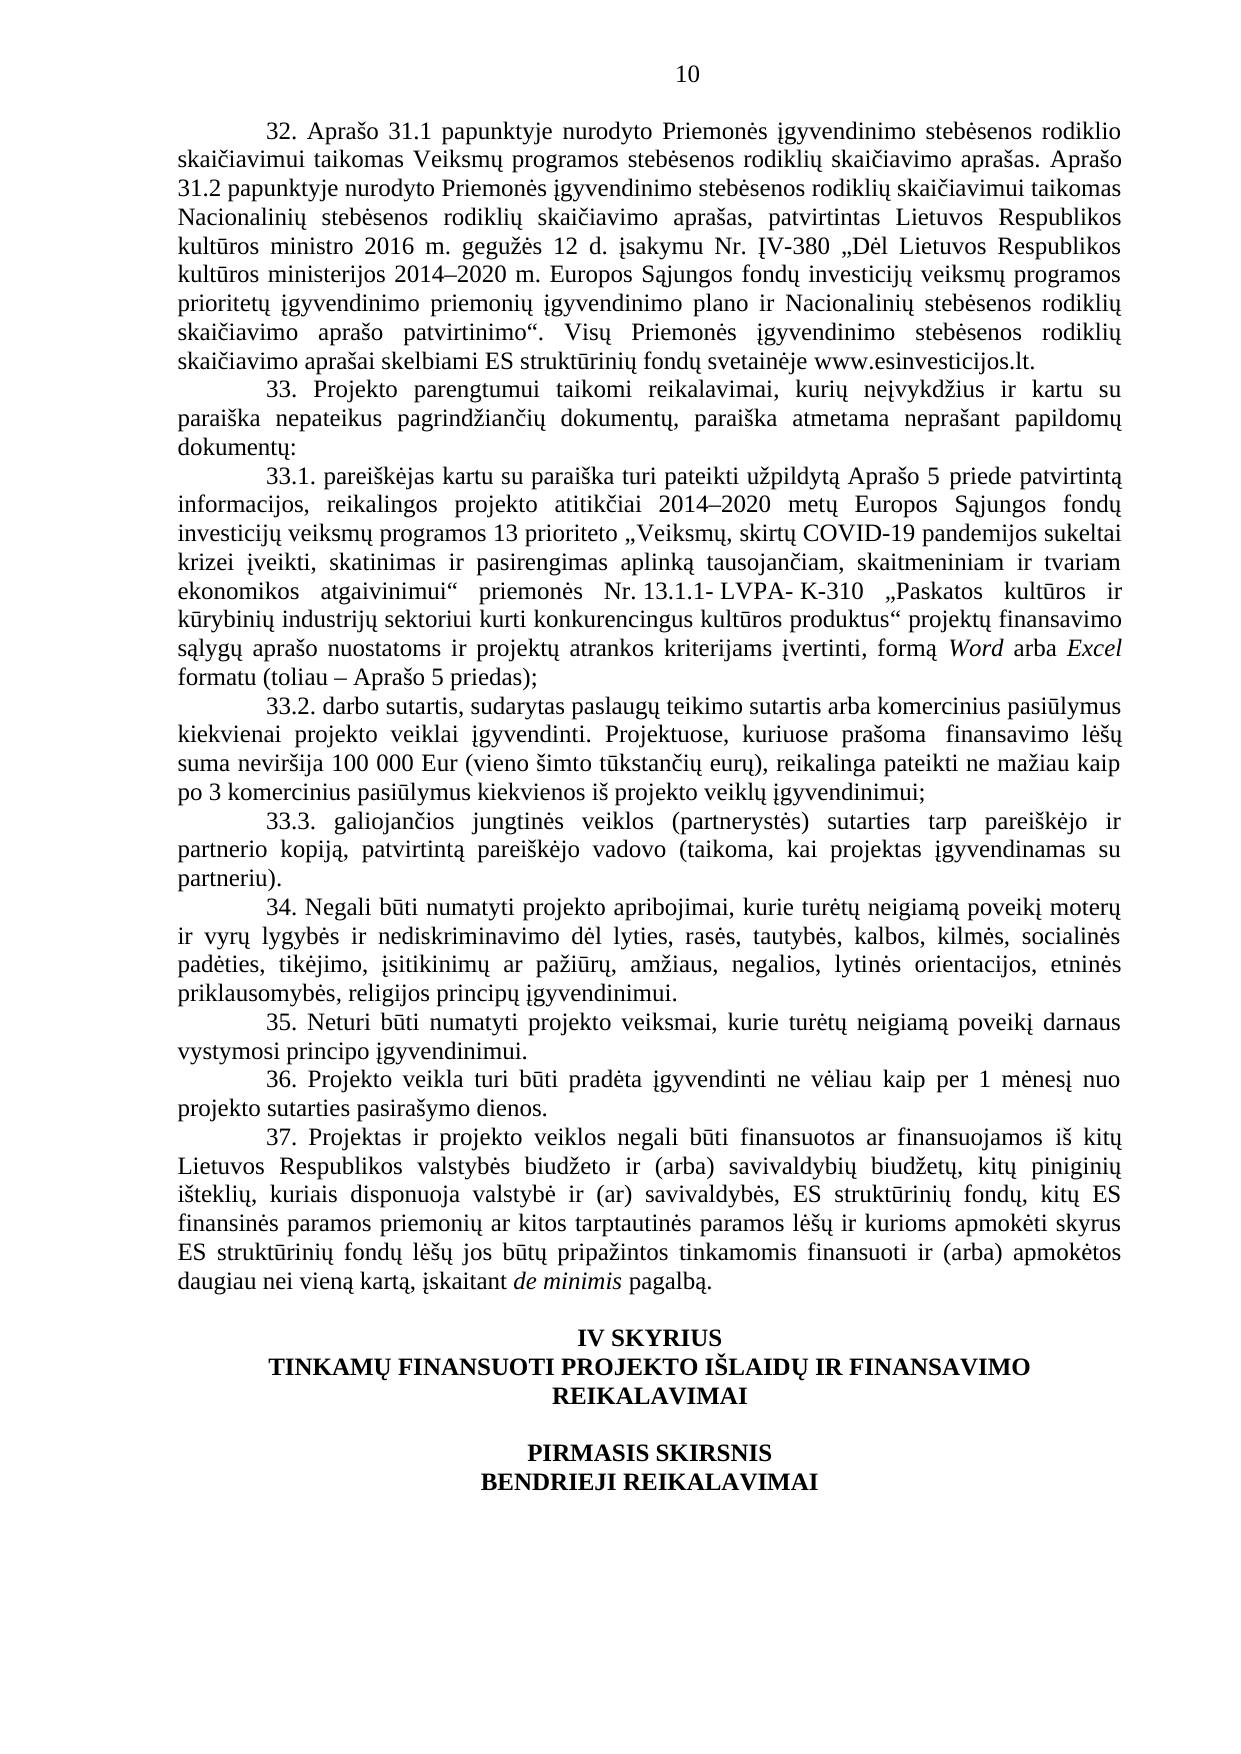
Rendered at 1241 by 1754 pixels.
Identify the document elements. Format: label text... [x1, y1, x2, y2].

text IV SKYRIUS [177, 1323, 1122, 1352]
text PIRMASIS SKIRSNIS [177, 1438, 1122, 1467]
text 35. Neturi būti numatyti projekto veiksmai, kurie turėtų neigiamą poveikį darnaus vystymosi principo įgyvendinimui. [177, 1007, 1122, 1064]
text 36. Projekto veikla turi būti pradėta įgyvendinti ne vėliau kaip per 1 mėnesį nuo projekto sutarties pasirašymo dienos. [177, 1064, 1122, 1122]
text 33.3. galiojančios jungtinės veiklos (partnerystės) sutarties tarp pareiškėjo ir partnerio kopiją, patvirtintą pareiškėjo vadovo (taikoma, kai projektas įgyvendinamas su partneriu). [177, 806, 1122, 892]
text 32. Aprašo 31.1 papunktyje nurodyto Priemonės įgyvendinimo stebėsenos rodiklio skaičiavimui taikomas Veiksmų programos stebėsenos rodiklių skaičiavimo aprašas. Aprašo 31.2 papunktyje nurodyto Priemonės įgyvendinimo stebėsenos rodiklių skaičiavimui taikomas Nacionalinių stebėsenos rodiklių skaičiavimo aprašas, patvirtintas Lietuvos Respublikos kultūros ministro 2016 m. gegužės 12 d. įsakymu Nr. ĮV-380 „Dėl Lietuvos Respublikos kultūros ministerijos 2014–2020 m. Europos Sąjungos fondų investicijų veiksmų programos prioritetų įgyvendinimo priemonių įgyvendinimo plano ir Nacionalinių stebėsenos rodiklių skaičiavimo aprašo patvirtinimo“. Visų Priemonės įgyvendinimo stebėsenos rodiklių skaičiavimo aprašai skelbiami ES struktūrinių fondų svetainėje www.esinvesticijos.lt. [177, 116, 1122, 374]
text 37. Projektas ir projekto veiklos negali būti finansuotos ar finansuojamos iš kitų Lietuvos Respublikos valstybės biudžeto ir (arba) savivaldybių biudžetų, kitų piniginių išteklių, kuriais disponuoja valstybė ir (ar) savivaldybės, ES struktūrinių fondų, kitų ES finansinės paramos priemonių ar kitos tarptautinės paramos lėšų ir kurioms apmokėti skyrus ES struktūrinių fondų lėšų jos būtų pripažintos tinkamomis finansuoti ir (arba) apmokėtos daugiau nei vieną kartą, įskaitant de minimis pagalbą. [177, 1122, 1122, 1294]
text 34. Negali būti numatyti projekto apribojimai, kurie turėtų neigiamą poveikį moterų ir vyrų lygybės ir nediskriminavimo dėl lyties, rasės, tautybės, kalbos, kilmės, socialinės padėties, tikėjimo, įsitikinimų ar pažiūrų, amžiaus, negalios, lytinės orientacijos, etninės priklausomybės, religijos principų įgyvendinimui. [177, 892, 1122, 1007]
text 33.2. darbo sutartis, sudarytas paslaugų teikimo sutartis arba komercinius pasiūlymus kiekvienai projekto veiklai įgyvendinti. Projektuose, kuriuose prašoma finansavimo lėšų suma neviršija 100 000 Eur (vieno šimto tūkstančių eurų), reikalinga pateikti ne mažiau kaip po 3 komercinius pasiūlymus kiekvienos iš projekto veiklų įgyvendinimui; [177, 691, 1122, 806]
text 33.1. pareiškėjas kartu su paraiška turi pateikti užpildytą Aprašo 5 priede patvirtintą informacijos, reikalingos projekto atitikčiai 2014–2020 metų Europos Sąjungos fondų investicijų veiksmų programos 13 prioriteto „Veiksmų, skirtų COVID-19 pandemijos sukeltai krizei įveikti, skatinimas ir pasirengimas aplinką tausojančiam, skaitmeniniam ir tvariam ekonomikos atgaivinimui“ priemonės Nr. 13.1.1- LVPA- K-310 „Paskatos kultūros ir kūrybinių industrijų sektoriui kurti konkurencingus kultūros produktus“ projektų finansavimo sąlygų aprašo nuostatoms ir projektų atrankos kriterijams įvertinti, formą Word arba Excel formatu (toliau – Aprašo 5 priedas); [177, 461, 1122, 691]
text BENDRIEJI REIKALAVIMAI [177, 1467, 1122, 1496]
text TINKAMŲ FINANSUOTI PROJEKTO IŠLAIDŲ IR FINANSAVIMO REIKALAVIMAI [177, 1352, 1122, 1409]
text 33. Projekto parengtumui taikomi reikalavimai, kurių neįvykdžius ir kartu su paraiška nepateikus pagrindžiančių dokumentų, paraiška atmetama neprašant papildomų dokumentų: [177, 374, 1122, 461]
